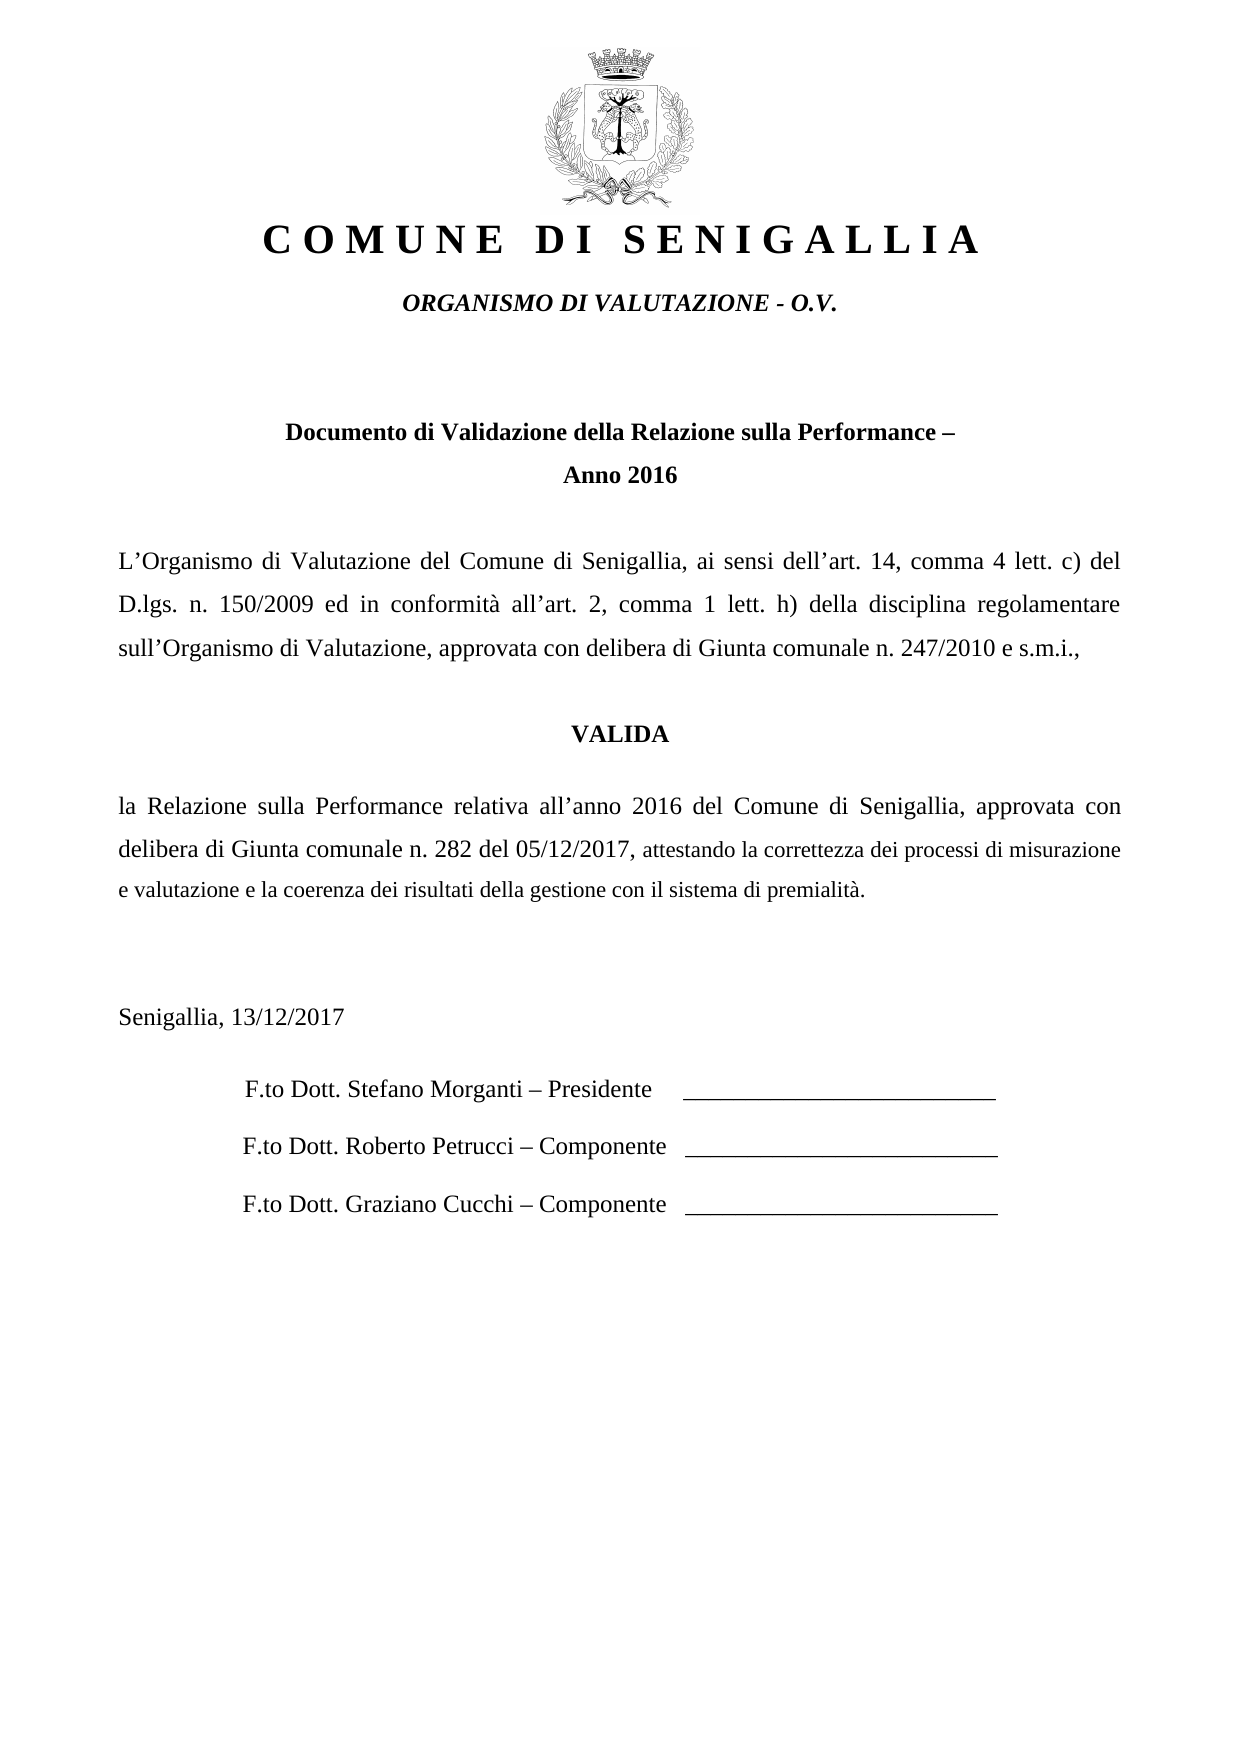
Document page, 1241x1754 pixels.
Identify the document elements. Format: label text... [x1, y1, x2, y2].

text F.to Dott. Roberto Petrucci – Componente _________________________ [118, 1131, 1122, 1160]
text C O M U N E D I S E N I G A L L I A [118, 215, 1122, 263]
text ORGANISMO DI VALUTAZIONE - O.V. [118, 288, 1122, 316]
text Documento di Validazione della Relazione sulla Performance – [118, 417, 1122, 446]
picture [539, 47, 701, 215]
text F.to Dott. Graziano Cucchi – Componente _________________________ [118, 1189, 1122, 1217]
text F.to Dott. Stefano Morganti – Presidente _________________________ [118, 1074, 1122, 1102]
text VALIDA [118, 719, 1122, 748]
text la Relazione sulla Performance relativa all’anno 2016 del Comune di Senigallia, approvata con delibera di Giunta comunale n. 282 del 05/12/2017, attestando la correttezza dei processi di misurazione e valutazione e la coerenza dei risultati della gestione con il sistema di premialità. [118, 791, 1122, 902]
text Senigallia, 13/12/2017 [118, 1002, 1122, 1031]
text L’Organismo di Valutazione del Comune di Senigallia, ai sensi dell’art. 14, comma 4 lett. c) del D.lgs. n. 150/2009 ed in conformità all’art. 2, comma 1 lett. h) della disciplina regolamentare sull’Organismo di Valutazione, approvata con delibera di Giunta comunale n. 247/2010 e s.m.i., [118, 546, 1122, 661]
text Anno 2016 [118, 460, 1122, 489]
